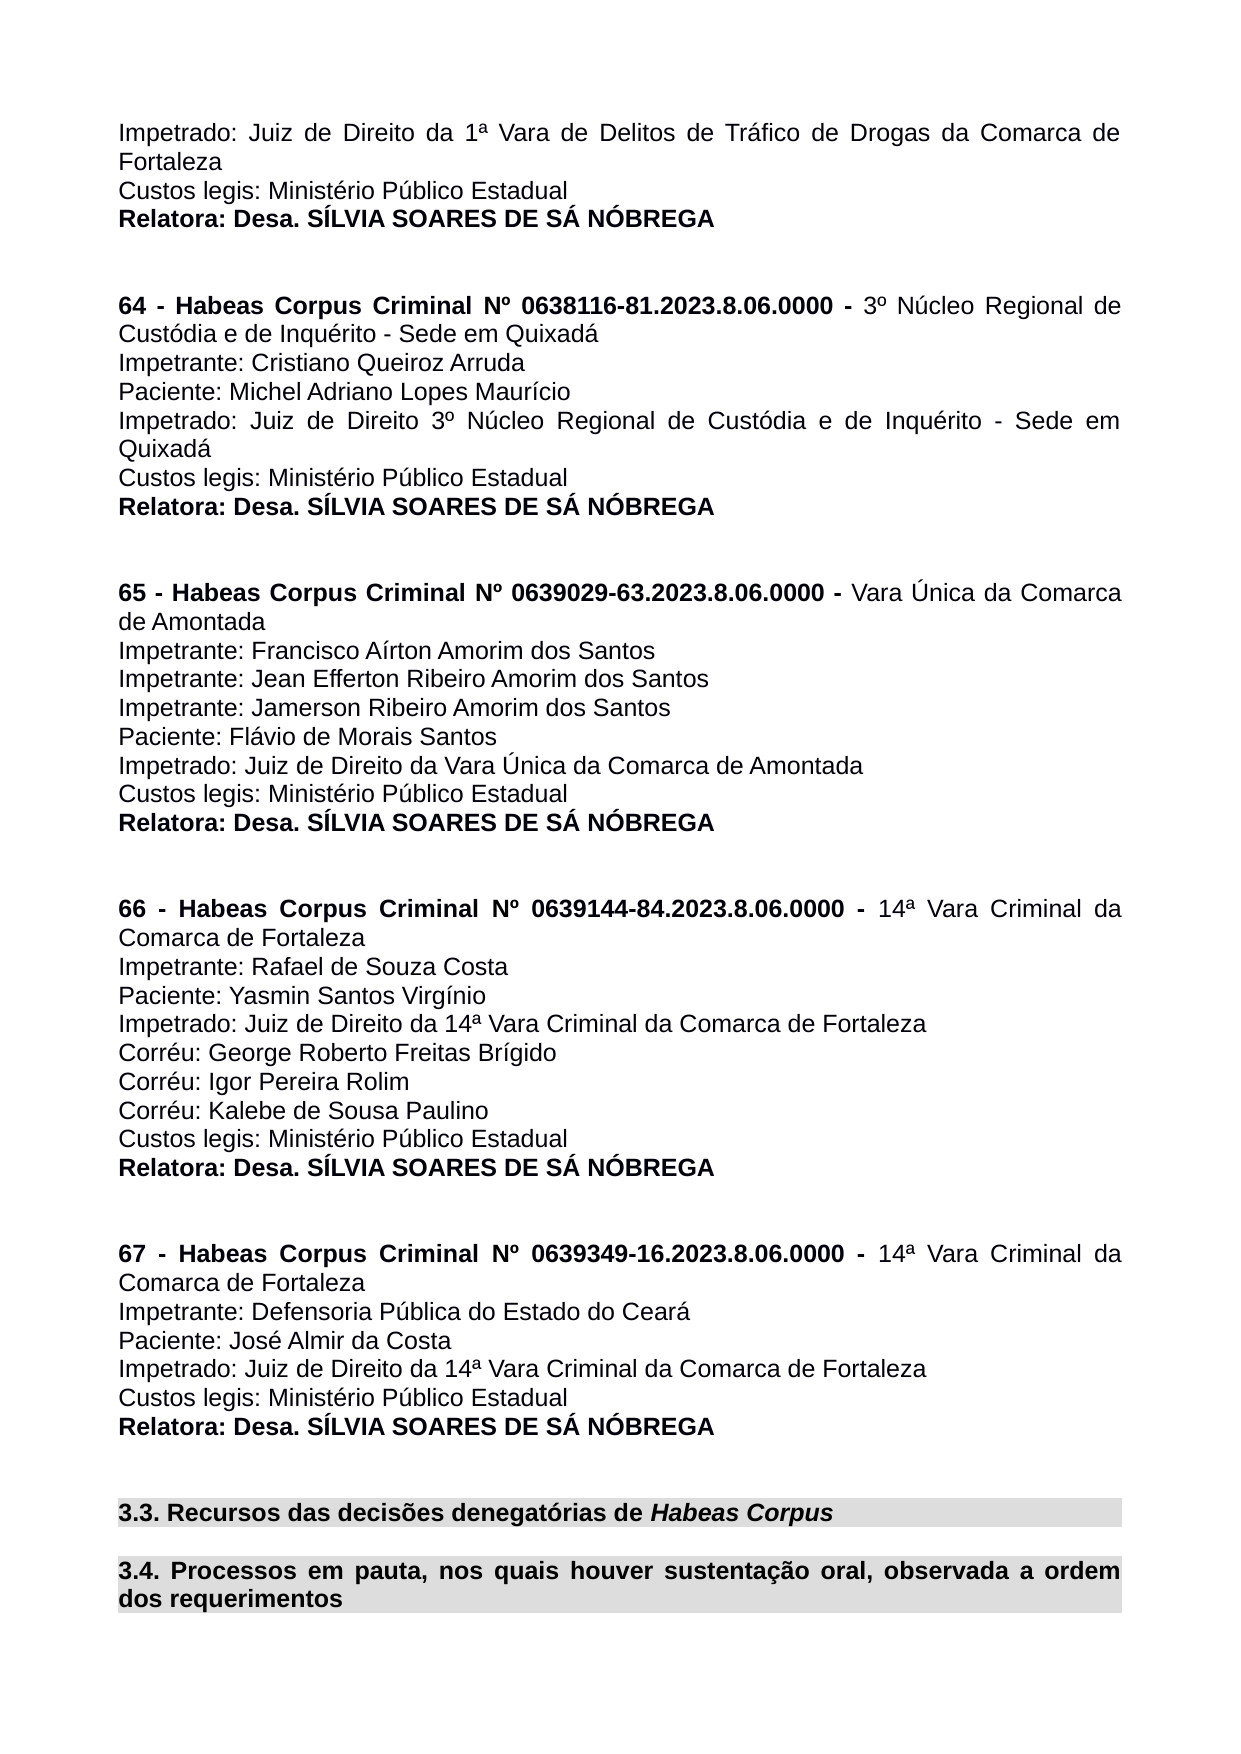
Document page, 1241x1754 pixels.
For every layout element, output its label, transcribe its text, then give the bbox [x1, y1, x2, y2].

text 67 - Habeas Corpus Criminal Nº 0639349-16.2023.8.06.0000 - 14ª Vara Criminal da Comarca de Fortaleza [118, 1239, 1122, 1297]
text Impetrado: Juiz de Direito da 1ª Vara de Delitos de Tráfico de Drogas da Comarca de Fortaleza [118, 118, 1122, 176]
text 64 - Habeas Corpus Criminal Nº 0638116-81.2023.8.06.0000 - 3º Núcleo Regional de Custódia e de Inquérito - Sede em Quixadá [118, 291, 1122, 348]
text Corréu: Igor Pereira Rolim [118, 1067, 1122, 1096]
text Relatora: Desa. SÍLVIA SOARES DE SÁ NÓBREGA [118, 1412, 1122, 1441]
text 3.3. Recursos das decisões denegatórias de Habeas Corpus [118, 1498, 1122, 1527]
text Paciente: Flávio de Morais Santos [118, 722, 1122, 751]
text Custos legis: Ministério Público Estadual [118, 779, 1122, 808]
text Impetrado: Juiz de Direito da 14ª Vara Criminal da Comarca de Fortaleza [118, 1009, 1122, 1038]
text Relatora: Desa. SÍLVIA SOARES DE SÁ NÓBREGA [118, 808, 1122, 837]
text Impetrante: Francisco Aírton Amorim dos Santos [118, 636, 1122, 664]
text Paciente: Michel Adriano Lopes Maurício [118, 377, 1122, 406]
text Impetrante: Defensoria Pública do Estado do Ceará [118, 1297, 1122, 1326]
text Impetrante: Jamerson Ribeiro Amorim dos Santos [118, 693, 1122, 722]
text Impetrante: Jean Efferton Ribeiro Amorim dos Santos [118, 664, 1122, 693]
text 65 - Habeas Corpus Criminal Nº 0639029-63.2023.8.06.0000 - Vara Única da Comarca de Amontada [118, 578, 1122, 636]
text Impetrado: Juiz de Direito 3º Núcleo Regional de Custódia e de Inquérito - Sede em Quixadá [118, 406, 1122, 463]
text Relatora: Desa. SÍLVIA SOARES DE SÁ NÓBREGA [118, 204, 1122, 233]
text Custos legis: Ministério Público Estadual [118, 1383, 1122, 1412]
text Impetrado: Juiz de Direito da Vara Única da Comarca de Amontada [118, 751, 1122, 779]
text Custos legis: Ministério Público Estadual [118, 463, 1122, 492]
text Paciente: Yasmin Santos Virgínio [118, 981, 1122, 1009]
text Paciente: José Almir da Costa [118, 1326, 1122, 1354]
text Custos legis: Ministério Público Estadual [118, 176, 1122, 204]
text Impetrante: Cristiano Queiroz Arruda [118, 348, 1122, 377]
text Impetrante: Rafael de Souza Costa [118, 952, 1122, 981]
text Relatora: Desa. SÍLVIA SOARES DE SÁ NÓBREGA [118, 1153, 1122, 1182]
text Relatora: Desa. SÍLVIA SOARES DE SÁ NÓBREGA [118, 492, 1122, 521]
text Corréu: Kalebe de Sousa Paulino [118, 1096, 1122, 1124]
text 3.4. Processos em pauta, nos quais houver sustentação oral, observada a ordem dos requerimentos [118, 1556, 1122, 1613]
text Corréu: George Roberto Freitas Brígido [118, 1038, 1122, 1067]
text Impetrado: Juiz de Direito da 14ª Vara Criminal da Comarca de Fortaleza [118, 1354, 1122, 1383]
text 66 - Habeas Corpus Criminal Nº 0639144-84.2023.8.06.0000 - 14ª Vara Criminal da Comarca de Fortaleza [118, 894, 1122, 952]
text Custos legis: Ministério Público Estadual [118, 1124, 1122, 1153]
